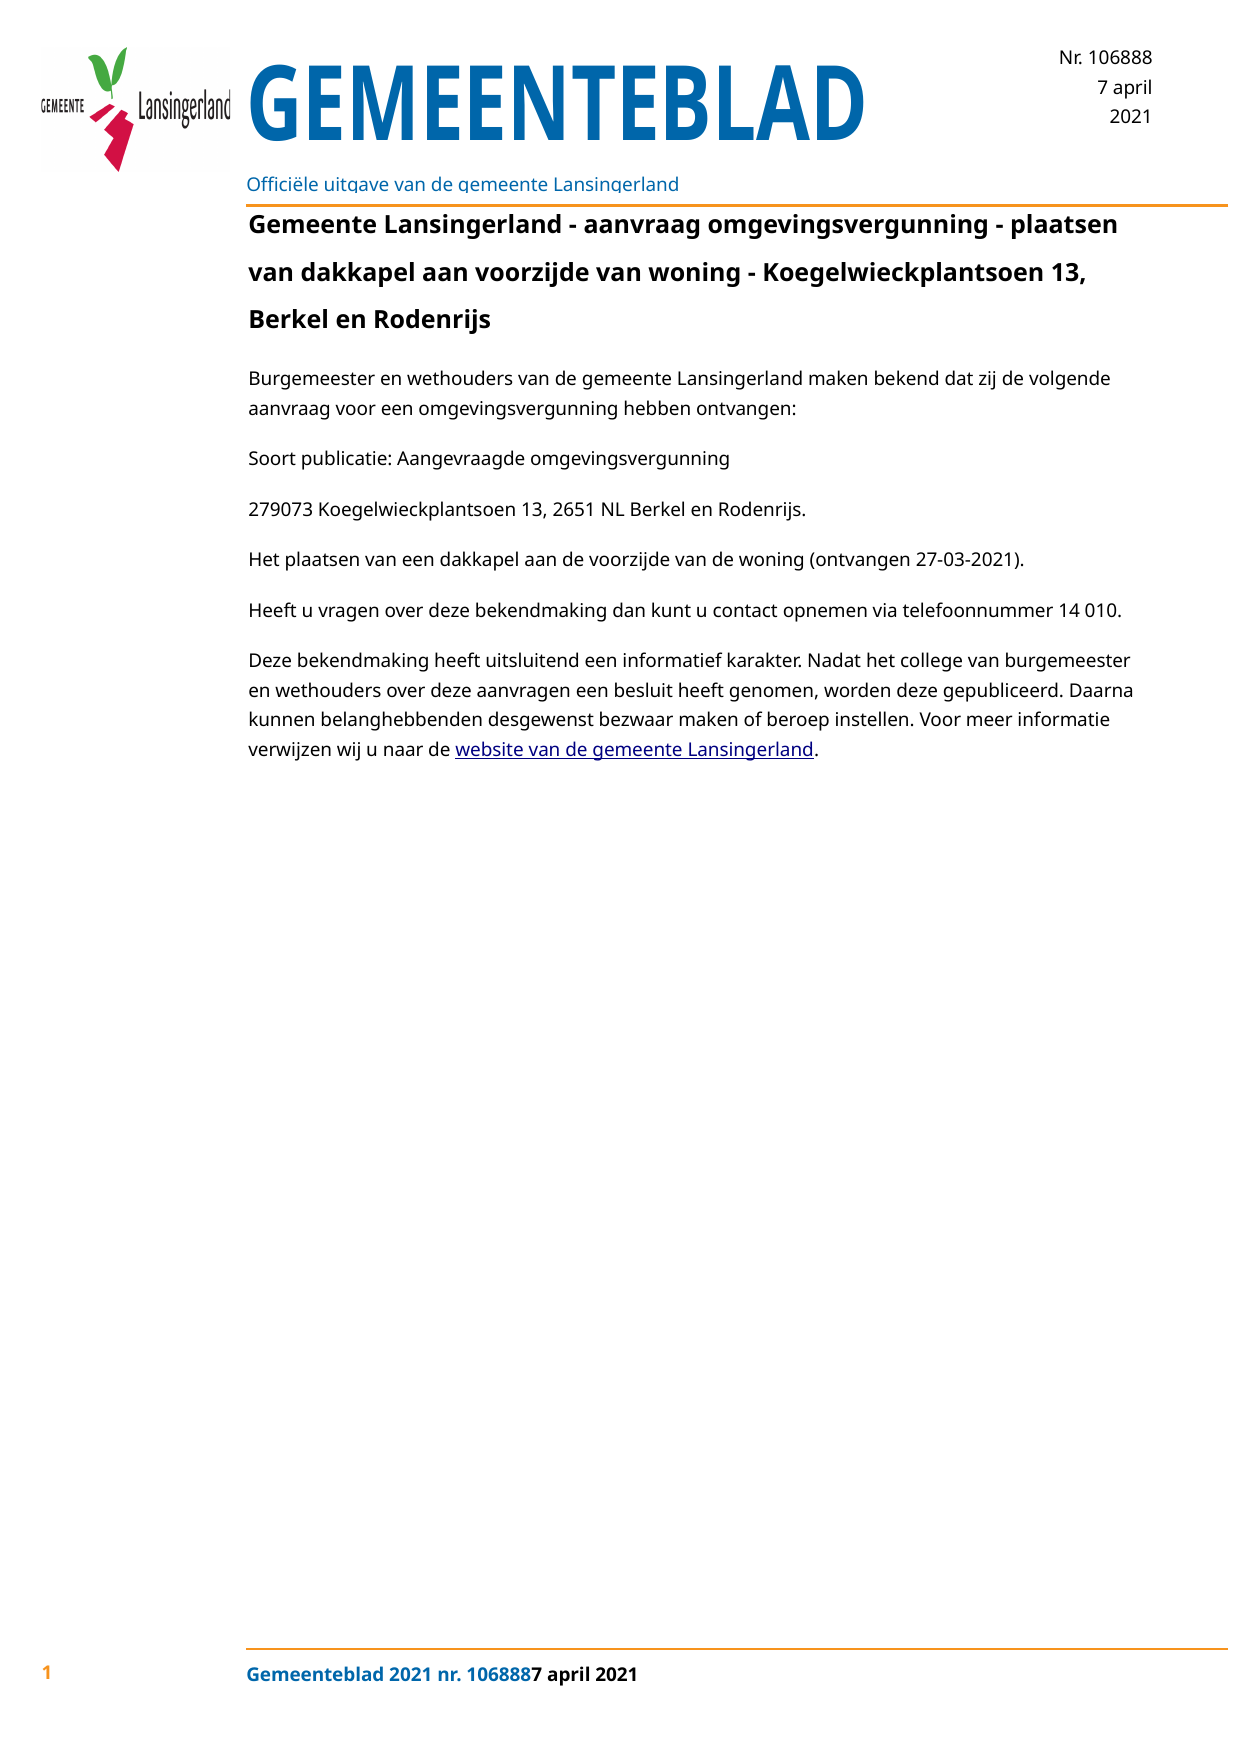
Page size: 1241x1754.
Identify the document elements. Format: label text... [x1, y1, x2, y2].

picture [41, 47, 231, 172]
text 279073 Koegelwieckplantsoen 13, 2651 NL Berkel en Rodenrijs. [248, 496, 1152, 522]
text Gemeente Lansingerland - aanvraag omgevingsvergunning - plaatsen van dakkapel aan voorzijde van woning - Koegelwieckplantsoen 13, Berkel en Rodenrijs [248, 207, 1152, 336]
text Soort publicatie: Aangevraagde omgevingsvergunning [248, 446, 1152, 471]
text Burgemeester en wethouders van de gemeente Lansingerland maken bekend dat zij de volgende aanvraag voor een omgevingsvergunning hebben ontvangen: [248, 366, 1152, 421]
text Heeft u vragen over deze bekendmaking dan kunt u contact opnemen via telefoonnummer 14 010. [248, 597, 1152, 622]
text Het plaatsen van een dakkapel aan de voorzijde van de woning (ontvangen 27-03-2021). [248, 546, 1152, 572]
text Deze bekendmaking heeft uitsluitend een informatief karakter. Nadat het college van burgemeester en wethouders over deze aanvragen een besluit heeft genomen, worden deze gepubliceerd. Daarna kunnen belanghebbenden desgewenst bezwaar maken of beroep instellen. Voor meer informatie verwijzen wij u naar de website van de gemeente Lansingerland. [248, 647, 1152, 762]
